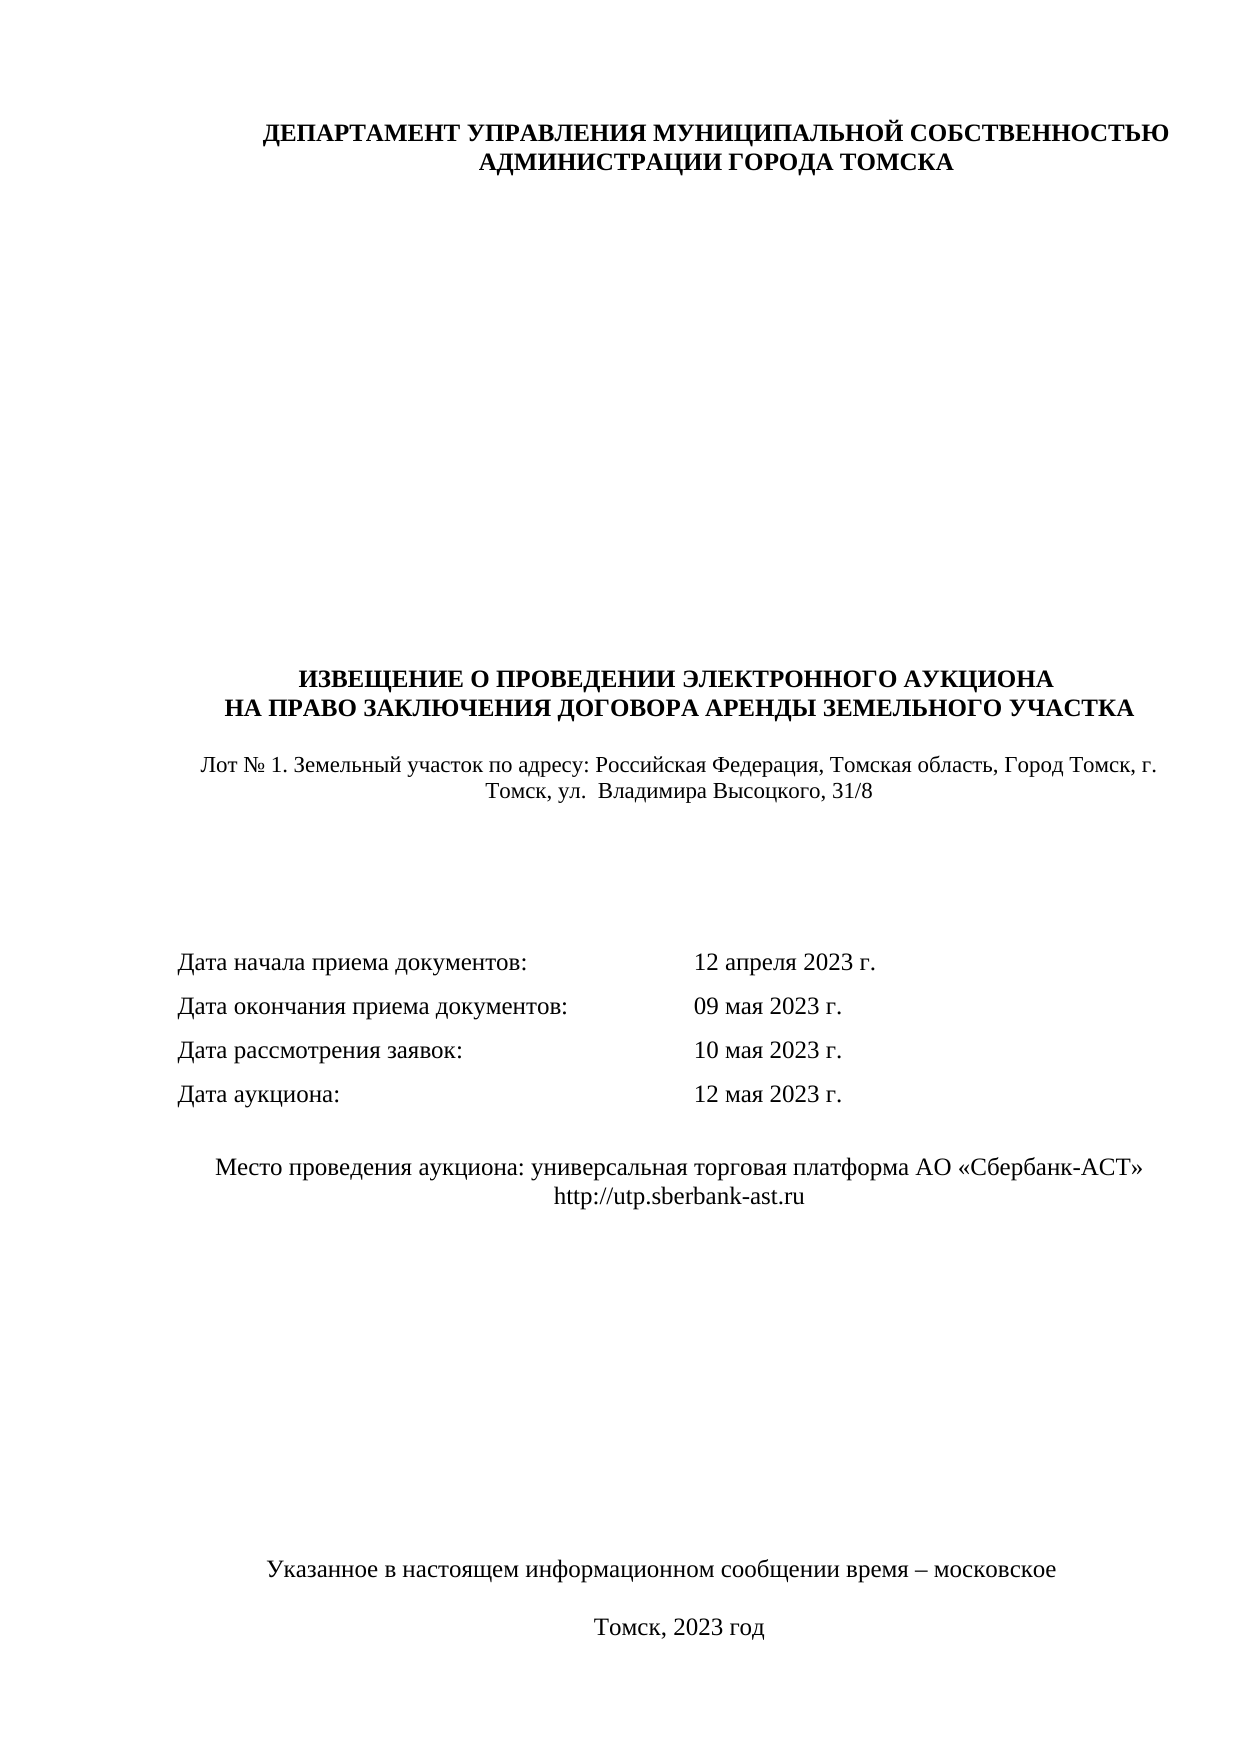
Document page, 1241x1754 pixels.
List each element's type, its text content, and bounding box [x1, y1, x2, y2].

text Лот № 1. Земельный участок по адресу: Российская Федерация, Томская область, Город Томск, г. Томск, ул. Владимира Высоцкого, 31/8 [177, 751, 1181, 803]
text Дата начала приема документов: 12 апреля 2023 г. [177, 947, 1175, 976]
text НА ПРАВО ЗАКЛЮЧЕНИЯ ДОГОВОРА АРЕНДЫ ЗЕМЕЛЬНОГО УЧАСТКА [177, 693, 1181, 722]
text Дата аукциона: 12 мая 2023 г. [177, 1079, 1175, 1108]
text Указанное в настоящем информационном сообщении время – московское [177, 1554, 1181, 1583]
text ДЕПАРТАМЕНТ УПРАВЛЕНИЯ МУНИЦИПАЛЬНОЙ СОБСТВЕННОСТЬЮ [177, 118, 1181, 147]
text Дата рассмотрения заявок: 10 мая 2023 г. [177, 1035, 1175, 1064]
text Дата окончания приема документов: 09 мая 2023 г. [177, 991, 1175, 1020]
text АДМИНИСТРАЦИИ ГОРОДА ТОМСКА [177, 147, 1181, 176]
text Место проведения аукциона: универсальная торговая платформа АО «Сбербанк-АСТ» http://utp.sberbank-ast.ru [177, 1152, 1181, 1209]
text ИЗВЕЩЕНИЕ О ПРОВЕДЕНИИ ЭЛЕКТРОННОГО АУКЦИОНА [177, 664, 1181, 693]
text Томск, 2023 год [177, 1612, 1181, 1641]
